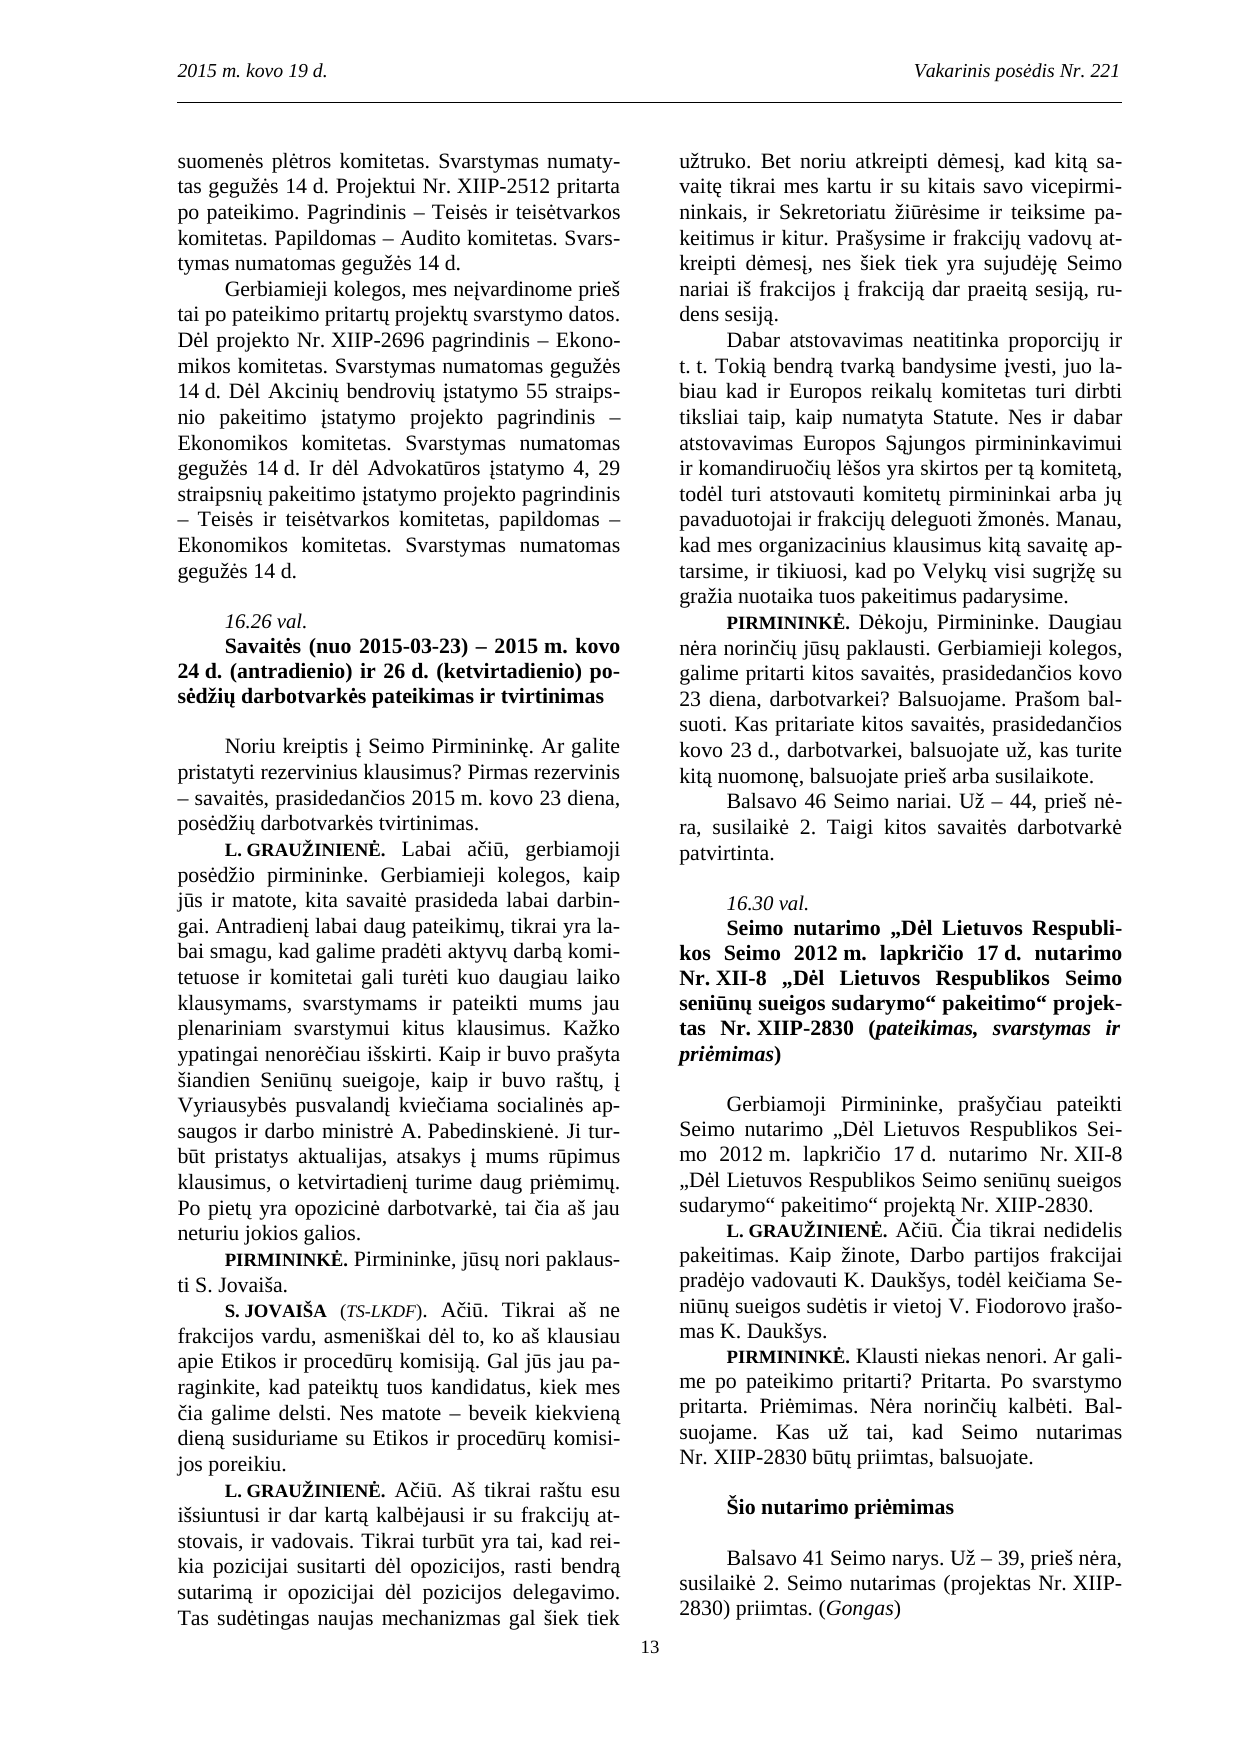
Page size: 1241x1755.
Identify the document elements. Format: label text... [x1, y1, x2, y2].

text Bal­sa­vo 46 Sei­mo na­riai. Už – 44, prieš nė­ra, su­si­lai­kė 2. Tai­gi ki­tos sa­vai­tės dar­bo­tvarkė pa­tvir­tin­ta. [679, 788, 1122, 865]
text Da­bar at­sto­va­vi­mas ne­ati­tin­ka pro­por­ci­jų ir t. t. To­kią ben­drą tvar­ką ban­dy­si­me įves­ti, juo la­biau kad ir Eu­ro­pos rei­ka­lų ko­mi­te­tas tu­ri dirb­ti tiks­liai taip, kaip nu­ma­ty­ta Sta­tu­te. Nes ir da­bar at­sto­va­vi­mas Eu­ro­pos Są­jun­gos pir­mi­nin­ka­vi­mui ir ko­man­di­ruo­čių lė­šos yra skir­tos per tą ko­mi­te­tą, to­dėl tu­ri at­sto­vau­ti ko­mi­te­tų pir­mi­nin­kai ar­ba jų pa­va­duo­to­jai ir frak­ci­jų de­le­guo­ti žmo­nės. Ma­nau, kad mes or­ga­ni­za­ci­nius klau­si­mus ki­tą sa­vai­tę ap­tar­si­me, ir ti­kiuo­si, kad po Ve­ly­kų vi­si su­grį­žę su gra­žia nuo­tai­ka tuos pa­kei­ti­mus pa­da­ry­si­me. [679, 327, 1122, 609]
text už­tru­ko. Bet no­riu at­kreip­ti dė­me­sį, kad ki­tą sa­vai­tę tik­rai mes kar­tu ir su ki­tais sa­vo vi­ce­pir­mi­nin­kais, ir Sek­re­to­ria­tu žiū­rė­si­me ir teik­si­me pa­kei­ti­mus ir ki­tur. Pra­šy­si­me ir frak­ci­jų va­do­vų at­kreip­ti dė­me­sį, nes šiek tiek yra su­ju­dė­ję Sei­mo na­riai iš frak­ci­jos į frak­ci­ją dar pra­ei­tą se­si­ją, ru­dens se­si­ją. [679, 148, 1122, 327]
text Ger­bia­mie­ji ko­le­gos, mes ne­įvar­di­no­me prieš tai po pa­tei­ki­mo pri­tar­tų pro­jek­tų svars­ty­mo da­tos. Dėl pro­jek­to Nr. XIIP-2696 pa­grin­di­nis – Eko­no­mi­kos ko­mi­te­tas. Svars­ty­mas nu­ma­to­mas ge­gu­žės 14 d. Dėl Ak­ci­nių ben­dro­vių įsta­ty­mo 55 straips­nio pa­kei­ti­mo įsta­ty­mo pro­jek­to pa­grin­di­nis – Eko­no­mi­kos ko­mi­te­tas. Svars­ty­mas nu­ma­to­mas ge­gu­žės 14 d. Ir dėl Ad­vo­ka­tū­ros įsta­ty­mo 4, 29 straips­nių pa­kei­ti­mo įsta­ty­mo pro­jek­to pa­grin­di­nis – Tei­sės ir tei­sėt­var­kos ko­mi­te­tas, pa­pil­do­mas – Eko­no­mi­kos ko­mi­te­tas. Svars­ty­mas nu­ma­to­mas ge­gu­žės 14 d. [177, 276, 620, 583]
text 16.30 val. [726, 890, 1122, 914]
text L. GRAUŽINIENĖ. La­bai ačiū, ger­bia­mo­ji po­sė­džio pir­mi­nin­ke. Ger­bia­mie­ji ko­le­gos, kaip jūs ir ma­to­te, ki­ta sa­vai­tė pra­si­de­da la­bai dar­bin­gai. Ant­ra­die­nį la­bai daug pa­tei­ki­mų, tik­rai yra la­bai sma­gu, kad ga­li­me pra­dė­ti ak­ty­vų dar­bą ko­mi­te­tuo­se ir ko­mi­te­tai ga­li tu­rė­ti kuo dau­giau lai­ko klau­sy­mams, svars­ty­mams ir pa­teik­ti mums jau ple­na­ri­niam svars­ty­mui ki­tus klau­si­mus. Kaž­ko ypa­tin­gai ne­no­rė­čiau iš­skir­ti. Kaip ir bu­vo pra­šy­ta šian­dien Se­niū­nų su­ei­go­je, kaip ir bu­vo raš­tų, į Vy­riau­sy­bės pus­va­lan­dį kvie­čia­ma so­cia­li­nės ap­sau­gos ir dar­bo mi­nist­rė A. Pa­be­dins­kie­nė. Ji tur­būt pri­sta­tys ak­tu­a­li­jas, at­sa­kys į mums rū­pi­mus klau­si­mus, o ket­vir­ta­die­nį tu­ri­me daug pri­ėmi­mų. Po pie­tų yra opo­zi­ci­nė dar­bo­tvarkė, tai čia aš jau ne­tu­riu jo­kios ga­lios. [177, 836, 620, 1246]
text suo­me­nės plėt­ros ko­mi­te­tas. Svars­ty­mas nu­ma­ty­tas ge­gu­žės 14 d. Pro­jek­tui Nr. XIIP-2512 pri­tar­ta po pa­tei­ki­mo. Pa­grin­di­nis – Tei­sės ir tei­sėt­var­kos ko­mi­te­tas. Pa­pil­do­mas – Au­di­to ko­mi­te­tas. Svars­ty­mas nu­ma­to­mas ge­gu­žės 14 d. [177, 148, 620, 276]
text Sei­mo nu­ta­ri­mo „Dėl Lie­tu­vos Res­pub­li­kos Sei­mo 2012 m. lap­kri­čio 17 d. nu­ta­ri­mo Nr. XII-8 „Dėl Lie­tu­vos Res­pub­li­kos Sei­mo seniū­nų su­ei­gos su­da­ry­mo“ pa­kei­ti­mo“ pro­jek­tas Nr. XIIP-2830 (pa­tei­ki­mas, svars­ty­mas ir pri­ėmi­mas) [679, 914, 1122, 1066]
text L. GRAUŽINIENĖ. Ačiū. Aš tik­rai raš­tu esu iš­siun­tu­si ir dar kar­tą kal­bė­jau­si ir su frak­ci­jų at­sto­vais, ir va­do­vais. Tik­rai tur­būt yra tai, kad rei­kia po­zi­ci­jai su­si­tar­ti dėl opo­zi­ci­jos, ras­ti ben­drą su­ta­ri­mą ir opo­zi­ci­jai dėl po­zi­ci­jos de­le­ga­vi­mo. Tas su­dė­tin­gas nau­jas me­cha­niz­mas gal šiek tiek [177, 1477, 620, 1630]
text No­riu kreip­tis į Sei­mo Pir­mi­nin­kę. Ar ga­li­te pri­sta­ty­ti re­zer­vi­nius klau­si­mus? Pir­mas re­zer­vi­nis – sa­vai­tės, pra­si­de­dan­čios 2015 m. ko­vo 23 die­na, po­sė­džių dar­bo­tvarkės tvir­ti­ni­mas. [177, 733, 620, 836]
text 16.26 val. [224, 608, 620, 633]
text L. GRAUŽINIENĖ. Ačiū. Čia tik­rai ne­di­de­lis pa­kei­ti­mas. Kaip ži­no­te, Dar­bo par­ti­jos frak­ci­jai pra­dė­jo va­do­vau­ti K. Dauk­šys, to­dėl kei­čia­ma Se­niū­nų su­ei­gos su­dė­tis ir vie­toj V. Fio­do­ro­vo įra­šo­mas K. Dauk­šys. [679, 1217, 1122, 1343]
text S. JOVAIŠA (TS-LKDF). Ačiū. Tik­rai aš ne frak­ci­jos var­du, as­me­niš­kai dėl to, ko aš klau­siau apie Eti­kos ir pro­ce­dū­rų ko­mi­si­ją. Gal jūs jau pa­ra­gin­ki­te, kad pa­teik­tų tuos kan­di­da­tus, kiek mes čia ga­li­me dels­ti. Nes ma­to­te – be­veik kiek­vie­ną die­ną su­si­du­ria­me su Eti­kos ir pro­ce­dū­rų ko­mi­si­jos po­rei­kiu. [177, 1297, 620, 1477]
text Bal­sa­vo 41 Sei­mo na­rys. Už – 39, prieš nė­ra, su­si­lai­kė 2. Sei­mo nu­ta­ri­mas (pro­jek­tas Nr. XIIP-2830) pri­im­tas. (Gon­gas) [679, 1545, 1122, 1620]
text Sa­vai­tės (nuo 2015-03-23) – 2015 m. ko­vo 24 d. (ant­ra­die­nio) ir 26 d. (ket­vir­ta­die­nio) po­sė­džių dar­bo­tvarkės pa­tei­ki­mas ir tvir­ti­ni­mas [177, 633, 620, 708]
text PIRMININKĖ. Dė­ko­ju, Pir­mi­nin­ke. Dau­giau nė­ra no­rin­čių jū­sų pa­klaus­ti. Ger­bia­mie­ji ko­le­gos, ga­li­me pri­tar­ti ki­tos sa­vai­tės, pra­si­de­dan­čios ko­vo 23 die­na, dar­bo­tvarkei? Bal­suo­ja­me. Pra­šom bal­suo­ti. Kas pri­ta­ria­te ki­tos sa­vai­tės, pra­si­de­dan­čios ko­vo 23 d., dar­bo­tvarkei, bal­suo­ja­te už, kas tu­ri­te ki­tą nuo­mo­nę, bal­suo­ja­te prieš ar­ba su­si­lai­ko­te. [679, 609, 1122, 788]
text PIRMININKĖ. Pir­mi­nin­ke, jū­sų no­ri pa­klaus­ti S. Jo­vai­ša. [177, 1246, 620, 1297]
text Ger­bia­mo­ji Pir­mi­nin­ke, pra­šy­čiau pa­teik­ti Sei­mo nu­ta­ri­mo „Dėl Lie­tu­vos Res­pub­li­kos Sei­mo 2012 m. lap­kri­čio 17 d. nu­ta­ri­mo Nr. XII-8 „Dėl Lie­tu­vos Res­pub­li­kos Sei­mo se­niū­nų su­ei­gos su­da­ry­mo“ pa­kei­ti­mo“ pro­jek­tą Nr. XIIP-2830. [679, 1091, 1122, 1217]
text Šio nu­ta­ri­mo pri­ėmi­mas [679, 1494, 1122, 1519]
text PIRMININKĖ. Klaus­ti nie­kas ne­no­ri. Ar ga­li­me po pa­tei­ki­mo pri­tar­ti? Pri­tar­ta. Po svars­ty­mo pri­tar­ta. Pri­ėmi­mas. Nė­ra no­rin­čių kal­bė­ti. Bal­suo­ja­me. Kas už tai, kad Sei­mo nu­ta­ri­mas Nr. XIIP-2830 bū­tų pri­im­tas, bal­suo­ja­te. [679, 1343, 1122, 1469]
